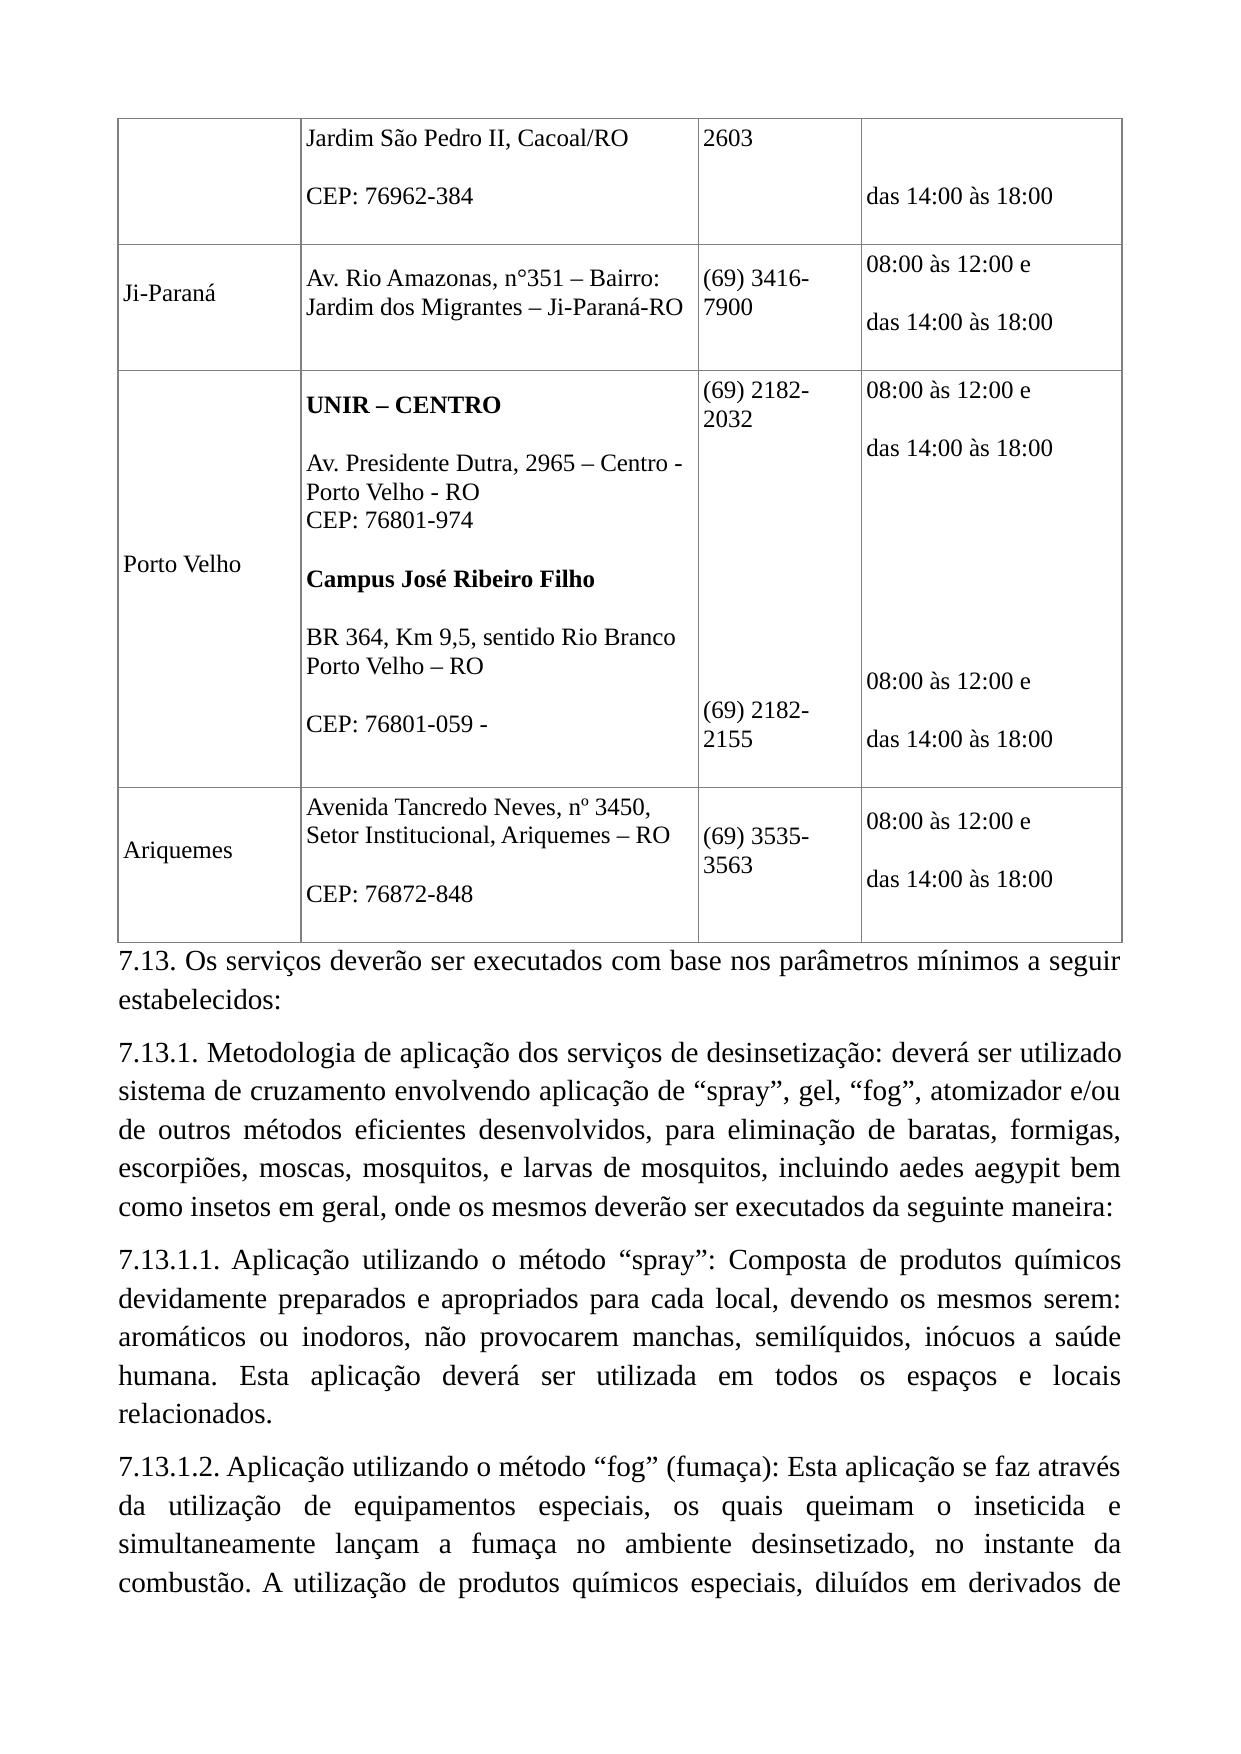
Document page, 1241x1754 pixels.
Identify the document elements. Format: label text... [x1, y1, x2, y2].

table_cell Ariquemes [119, 788, 300, 942]
table_cell - Jardim São Pedro II, Cacoal/RO CEP: 76962-384 [302, 119, 698, 244]
table_cell (69) 3416-7900 [699, 245, 861, 370]
table_cell das 14:00 às 18:00 [862, 119, 1121, 244]
table_cell 2603 [699, 119, 861, 244]
text 7.13.1.2. Aplicação utilizando o método “fog” (fumaça): Esta aplicação se faz através da utilização de equipamentos especiais, os quais queimam o inseticida e simultaneamente lançam a fumaça no ambiente desinsetizado, no instante da combustão. A utilização de produtos químicos especiais, diluídos em derivados de [118, 1449, 1122, 1599]
table_cell Porto Velho [119, 371, 300, 787]
text 7.13.1. Metodologia de aplicação dos serviços de desinsetização: deverá ser utilizado sistema de cruzamento envolvendo aplicação de “spray”, gel, “fog”, atomizador e/ou de outros métodos eficientes desenvolvidos, para eliminação de baratas, formigas, escorpiões, moscas, mosquitos, e larvas de mosquitos, incluindo aedes aegypit bem como insetos em geral, onde os mesmos deverão ser executados da seguinte maneira: [118, 1035, 1122, 1223]
text 7.13.1.1. Aplicação utilizando o método “spray”: Composta de produtos químicos devidamente preparados e apropriados para cada local, devendo os mesmos serem: aromáticos ou inodoros, não provocarem manchas, semilíquidos, inócuos a saúde humana. Esta aplicação deverá ser utilizada em todos os espaços e locais relacionados. [118, 1242, 1122, 1430]
table_cell (69) 3535-3563 [699, 788, 861, 942]
table_cell (69) 2182-2032 (69) 2182-2155 [699, 371, 861, 787]
table_cell 08:00 às 12:00 e das 14:00 às 18:00 [862, 245, 1121, 370]
text 7.13. Os serviços deverão ser executados com base nos parâmetros mínimos a seguir estabelecidos: [118, 943, 1122, 1015]
table_cell UNIR – CENTRO Av. Presidente Dutra, 2965 – Centro - Porto Velho - RO CEP: 76801-974 Campus José Ribeiro Filho BR 364, Km 9,5, sentido Rio Branco Porto Velho – RO CEP: 76801-059 - [302, 371, 698, 787]
table_cell 08:00 às 12:00 e das 14:00 às 18:00 08:00 às 12:00 e das 14:00 às 18:00 [862, 371, 1121, 787]
table_cell Av. Rio Amazonas, n°351 – Bairro: Jardim dos Migrantes – Ji-Paraná-RO [302, 245, 698, 370]
table_cell Avenida Tancredo Neves, nº 3450, Setor Institucional, Ariquemes – RO CEP: 76872-848 [302, 788, 698, 942]
table_cell 08:00 às 12:00 e das 14:00 às 18:00 [862, 788, 1121, 942]
table_cell Ji-Paraná [119, 245, 300, 370]
table_cell [119, 119, 300, 244]
